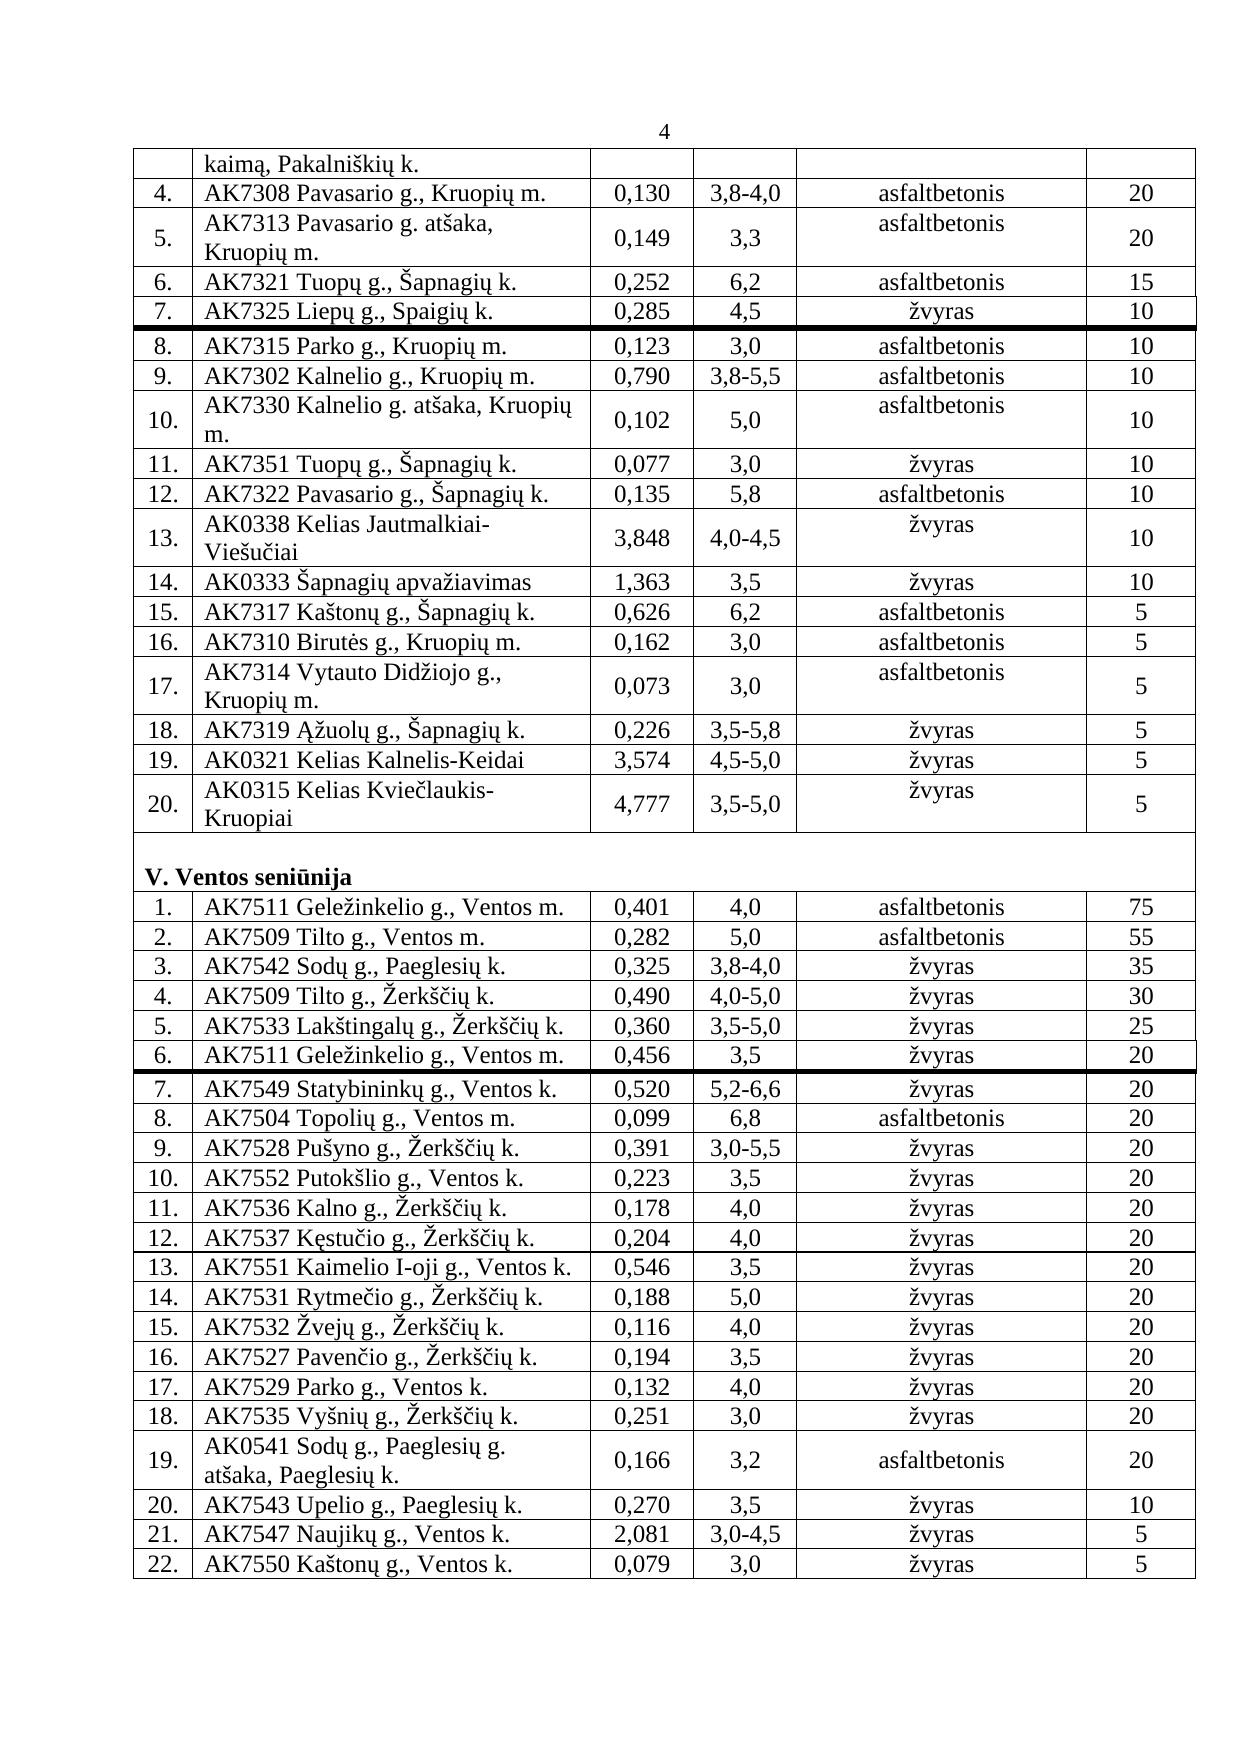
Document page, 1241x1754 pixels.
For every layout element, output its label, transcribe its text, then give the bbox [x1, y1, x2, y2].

table_cell žvyras [797, 1041, 1086, 1069]
table_cell AK7542 Sodų g., Paeglesių k. [193, 951, 590, 980]
table_cell žvyras [797, 1223, 1086, 1251]
table_cell AK7511 Geležinkelio g., Ventos m. [193, 1041, 590, 1069]
table_cell AK7319 Ąžuolų g., Šapnagių k. [193, 715, 590, 744]
table_cell 20 [1087, 1133, 1195, 1162]
table_cell 0,099 [591, 1104, 693, 1132]
table_cell asfaltbetonis [797, 657, 1086, 714]
table_cell AK7552 Putokšlio g., Ventos k. [193, 1163, 590, 1192]
table_cell 3,3 [694, 208, 796, 266]
table_cell AK7325 Liepų g., Spaigių k. [193, 297, 590, 325]
table_cell 0,282 [591, 922, 693, 950]
table_cell 0,401 [591, 892, 693, 921]
table_cell AK7351 Tuopų g., Šapnagių k. [193, 449, 590, 478]
table_cell 0,204 [591, 1223, 693, 1251]
table_cell 12. [134, 1223, 192, 1251]
table_cell 3,8-4,0 [694, 951, 796, 980]
table_cell 35 [1087, 951, 1195, 980]
table_cell 5 [1087, 715, 1195, 744]
table_cell 5 [1087, 597, 1195, 626]
table_cell 0,520 [591, 1074, 693, 1102]
table_cell 5. [134, 1011, 192, 1040]
table_cell žvyras [797, 1282, 1086, 1311]
table_cell 0,270 [591, 1490, 693, 1518]
table_cell 0,360 [591, 1011, 693, 1040]
table_cell AK0321 Kelias Kalnelis-Keidai [193, 745, 590, 774]
table_cell AK7532 Žvejų g., Žerkščių k. [193, 1312, 590, 1341]
table_cell AK7330 Kalnelio g. atšaka, Kruopių m. [193, 391, 590, 448]
table_cell 20 [1087, 1104, 1195, 1132]
table_cell [134, 149, 192, 177]
table_cell 19. [134, 1431, 192, 1489]
table_cell AK7504 Topolių g., Ventos m. [193, 1104, 590, 1132]
table_cell 0,456 [591, 1041, 693, 1069]
table_cell žvyras [797, 1372, 1086, 1400]
table_cell AK0333 Šapnagių apvažiavimas [193, 567, 590, 596]
table_cell 10 [1087, 449, 1195, 478]
table_cell 11. [134, 1193, 192, 1222]
table_cell 4,0 [694, 1223, 796, 1251]
table_cell 55 [1087, 922, 1195, 950]
table_cell 10 [1087, 1490, 1195, 1518]
table_cell žvyras [797, 1133, 1086, 1162]
table_cell 0,079 [591, 1549, 693, 1578]
table_cell 5,8 [694, 479, 796, 508]
table_cell 3,5 [694, 1490, 796, 1518]
table_cell 16. [134, 1342, 192, 1371]
table_cell 3,0 [694, 657, 796, 714]
table_cell 20 [1087, 1074, 1195, 1102]
table_cell žvyras [797, 1163, 1086, 1192]
table_cell AK7313 Pavasario g. atšaka, Kruopių m. [193, 208, 590, 266]
table_cell AK7535 Vyšnių g., Žerkščių k. [193, 1401, 590, 1430]
table_cell 5 [1087, 745, 1195, 774]
table_cell 0,188 [591, 1282, 693, 1311]
table_cell 7. [134, 1074, 192, 1102]
table_cell AK7302 Kalnelio g., Kruopių m. [193, 361, 590, 389]
table_cell 0,252 [591, 267, 693, 296]
table_cell 3. [134, 951, 192, 980]
table_cell žvyras [797, 1490, 1086, 1518]
table_cell 20 [1087, 1401, 1195, 1430]
table_cell asfaltbetonis [797, 391, 1086, 448]
table_cell 0,490 [591, 981, 693, 1010]
table_cell 3,0 [694, 449, 796, 478]
table_cell 11. [134, 449, 192, 478]
table_cell 10. [134, 1163, 192, 1192]
table_cell 10 [1087, 509, 1195, 566]
table_cell 13. [134, 1253, 192, 1281]
table_cell žvyras [797, 951, 1086, 980]
table_cell 14. [134, 567, 192, 596]
table_cell 30 [1087, 981, 1195, 1010]
table_cell 5 [1087, 1549, 1195, 1578]
table_cell 3,8-5,5 [694, 361, 796, 389]
table_cell AK0315 Kelias Kviečlaukis-Kruopiai [193, 775, 590, 832]
table_cell 4. [134, 179, 192, 207]
table_cell 10 [1087, 361, 1195, 389]
table_cell AK7549 Statybininkų g., Ventos k. [193, 1074, 590, 1102]
table_cell 0,285 [591, 297, 693, 325]
table_cell žvyras [797, 1011, 1086, 1040]
table_cell 9. [134, 361, 192, 389]
table_cell [1087, 149, 1195, 177]
table_cell 3,0-4,5 [694, 1520, 796, 1548]
table_cell 20 [1087, 1163, 1195, 1192]
table_cell 4,0 [694, 1372, 796, 1400]
table_cell 0,194 [591, 1342, 693, 1371]
table_cell asfaltbetonis [797, 1104, 1086, 1132]
table_cell AK7551 Kaimelio I-oji g., Ventos k. [193, 1253, 590, 1281]
table_cell 18. [134, 715, 192, 744]
table_cell [797, 149, 1086, 177]
table_cell AK7537 Kęstučio g., Žerkščių k. [193, 1223, 590, 1251]
table_cell 20 [1087, 1342, 1195, 1371]
table_cell 15 [1087, 267, 1195, 296]
table_cell AK7321 Tuopų g., Šapnagių k. [193, 267, 590, 296]
table_cell 0,077 [591, 449, 693, 478]
table_cell 3,0 [694, 1549, 796, 1578]
table_cell AK7529 Parko g., Ventos k. [193, 1372, 590, 1400]
table_cell AK7533 Lakštingalų g., Žerkščių k. [193, 1011, 590, 1040]
table_cell 17. [134, 657, 192, 714]
table_cell 0,102 [591, 391, 693, 448]
table_cell 0,135 [591, 479, 693, 508]
table_cell 20 [1087, 1372, 1195, 1400]
table_cell 3,574 [591, 745, 693, 774]
table_cell asfaltbetonis [797, 208, 1086, 266]
table_cell 5 [1087, 775, 1195, 832]
table_cell 3,5 [694, 1163, 796, 1192]
table_cell 75 [1087, 892, 1195, 921]
table_cell žvyras [797, 1401, 1086, 1430]
table_cell 20. [134, 775, 192, 832]
table_cell žvyras [797, 1549, 1086, 1578]
table_cell 13. [134, 509, 192, 566]
table_cell 12. [134, 479, 192, 508]
table_cell žvyras [797, 297, 1086, 325]
table_cell asfaltbetonis [797, 627, 1086, 656]
table_cell [591, 149, 693, 177]
table_cell AK7509 Tilto g., Žerkščių k. [193, 981, 590, 1010]
table_cell 20. [134, 1490, 192, 1518]
table_cell 6,2 [694, 267, 796, 296]
table_cell 7. [134, 297, 192, 325]
table_cell 15. [134, 1312, 192, 1341]
table_cell 3,5-5,0 [694, 1011, 796, 1040]
table_cell 20 [1087, 208, 1195, 266]
table_cell 20 [1087, 1312, 1195, 1341]
table_cell žvyras [797, 745, 1086, 774]
table_cell 1,363 [591, 567, 693, 596]
table_cell asfaltbetonis [797, 597, 1086, 626]
table_cell 17. [134, 1372, 192, 1400]
table_cell kaimą, Pakalniškių k. [193, 149, 590, 177]
table_cell asfaltbetonis [797, 1431, 1086, 1489]
table_cell 8. [134, 1104, 192, 1132]
table_cell žvyras [797, 1312, 1086, 1341]
table_cell 4,0 [694, 892, 796, 921]
table_cell 5,0 [694, 391, 796, 448]
table_cell 20 [1087, 1282, 1195, 1311]
table_cell 10. [134, 391, 192, 448]
table_cell žvyras [797, 1074, 1086, 1102]
table_cell 21. [134, 1520, 192, 1548]
table_cell AK7314 Vytauto Didžiojo g., Kruopių m. [193, 657, 590, 714]
table_cell 6. [134, 1041, 192, 1069]
table_cell [694, 149, 796, 177]
table_cell asfaltbetonis [797, 267, 1086, 296]
table_cell 4,0-4,5 [694, 509, 796, 566]
table_cell žvyras [797, 1193, 1086, 1222]
table_cell 3,5-5,0 [694, 775, 796, 832]
table_cell 0,178 [591, 1193, 693, 1222]
table_cell asfaltbetonis [797, 922, 1086, 950]
table_cell žvyras [797, 1342, 1086, 1371]
table_cell asfaltbetonis [797, 479, 1086, 508]
table_cell 6,2 [694, 597, 796, 626]
table_cell asfaltbetonis [797, 331, 1086, 360]
table_cell AK7547 Naujikų g., Ventos k. [193, 1520, 590, 1548]
table_cell 0,130 [591, 179, 693, 207]
table_cell AK7527 Pavenčio g., Žerkščių k. [193, 1342, 590, 1371]
table_cell 3,2 [694, 1431, 796, 1489]
table_cell AK7531 Rytmečio g., Žerkščių k. [193, 1282, 590, 1311]
table_cell 0,391 [591, 1133, 693, 1162]
table_cell žvyras [797, 509, 1086, 566]
table_cell 0,123 [591, 331, 693, 360]
table_cell AK7528 Pušyno g., Žerkščių k. [193, 1133, 590, 1162]
table_cell 5. [134, 208, 192, 266]
table_cell 3,8-4,0 [694, 179, 796, 207]
table_cell asfaltbetonis [797, 361, 1086, 389]
table_cell 19. [134, 745, 192, 774]
table_cell 6. [134, 267, 192, 296]
table_cell 25 [1087, 1011, 1195, 1040]
table_cell 0,251 [591, 1401, 693, 1430]
table_cell 5 [1087, 627, 1195, 656]
table_cell 15. [134, 597, 192, 626]
table_cell 2. [134, 922, 192, 950]
table_cell žvyras [797, 981, 1086, 1010]
table_cell 10 [1087, 331, 1195, 360]
table_cell AK7308 Pavasario g., Kruopių m. [193, 179, 590, 207]
table_cell 3,848 [591, 509, 693, 566]
table_cell 5,0 [694, 922, 796, 950]
table_cell 0,226 [591, 715, 693, 744]
table_cell 4. [134, 981, 192, 1010]
table_cell asfaltbetonis [797, 892, 1086, 921]
table_cell 20 [1087, 1431, 1195, 1489]
table_cell 0,116 [591, 1312, 693, 1341]
table_cell AK7509 Tilto g., Ventos m. [193, 922, 590, 950]
table_cell 1. [134, 892, 192, 921]
table_cell žvyras [797, 1253, 1086, 1281]
table_cell 5 [1087, 1520, 1195, 1548]
table_cell 5,2-6,6 [694, 1074, 796, 1102]
table_cell 3,5 [694, 1041, 796, 1069]
table_cell 0,790 [591, 361, 693, 389]
table_cell 5 [1087, 657, 1195, 714]
table_cell 4,777 [591, 775, 693, 832]
table_cell AK7317 Kaštonų g., Šapnagių k. [193, 597, 590, 626]
table_cell 0,626 [591, 597, 693, 626]
table_cell 6,8 [694, 1104, 796, 1132]
table_cell 4,0 [694, 1312, 796, 1341]
table_cell 4,5 [694, 297, 796, 325]
table_cell AK0338 Kelias Jautmalkiai-Viešučiai [193, 509, 590, 566]
table_cell 8. [134, 331, 192, 360]
table_cell 5,0 [694, 1282, 796, 1311]
table_cell 22. [134, 1549, 192, 1578]
table_cell AK7322 Pavasario g., Šapnagių k. [193, 479, 590, 508]
table_cell 3,5 [694, 1342, 796, 1371]
table_cell 0,166 [591, 1431, 693, 1489]
table_cell AK7310 Birutės g., Kruopių m. [193, 627, 590, 656]
table_cell 0,223 [591, 1163, 693, 1192]
table_cell AK7511 Geležinkelio g., Ventos m. [193, 892, 590, 921]
table_cell AK7543 Upelio g., Paeglesių k. [193, 1490, 590, 1518]
table_cell žvyras [797, 715, 1086, 744]
table_cell V. Ventos seniūnija [134, 833, 1195, 891]
table_cell 20 [1087, 1193, 1195, 1222]
table_cell žvyras [797, 775, 1086, 832]
table_cell 4,0-5,0 [694, 981, 796, 1010]
table_cell 3,5 [694, 567, 796, 596]
table_cell 0,149 [591, 208, 693, 266]
table_cell 20 [1087, 1223, 1195, 1251]
table_cell 10 [1087, 567, 1195, 596]
table_cell 3,0-5,5 [694, 1133, 796, 1162]
table_cell asfaltbetonis [797, 179, 1086, 207]
table_cell 20 [1087, 1253, 1195, 1281]
table_cell 3,5 [694, 1253, 796, 1281]
table_cell 3,0 [694, 331, 796, 360]
table_cell 3,0 [694, 627, 796, 656]
table_cell AK7315 Parko g., Kruopių m. [193, 331, 590, 360]
table_cell 2,081 [591, 1520, 693, 1548]
table_cell 9. [134, 1133, 192, 1162]
table_cell 16. [134, 627, 192, 656]
table_cell žvyras [797, 449, 1086, 478]
table_cell 10 [1087, 479, 1195, 508]
table_cell 0,073 [591, 657, 693, 714]
table_cell 0,162 [591, 627, 693, 656]
table_cell 18. [134, 1401, 192, 1430]
table_cell 4,0 [694, 1193, 796, 1222]
table_cell žvyras [797, 567, 1086, 596]
table_cell 10 [1087, 391, 1195, 448]
table_cell žvyras [797, 1520, 1086, 1548]
table_cell 3,5-5,8 [694, 715, 796, 744]
table_cell 14. [134, 1282, 192, 1311]
table_cell 20 [1087, 179, 1195, 207]
table_cell 0,325 [591, 951, 693, 980]
table_cell AK0541 Sodų g., Paeglesių g. atšaka, Paeglesių k. [193, 1431, 590, 1489]
table_cell 0,132 [591, 1372, 693, 1400]
table_cell 3,0 [694, 1401, 796, 1430]
table_cell 0,546 [591, 1253, 693, 1281]
table_cell AK7550 Kaštonų g., Ventos k. [193, 1549, 590, 1578]
table_cell 20 [1087, 1041, 1196, 1069]
table_cell AK7536 Kalno g., Žerkščių k. [193, 1193, 590, 1222]
table_cell 4,5-5,0 [694, 745, 796, 774]
table_cell 10 [1087, 297, 1196, 325]
